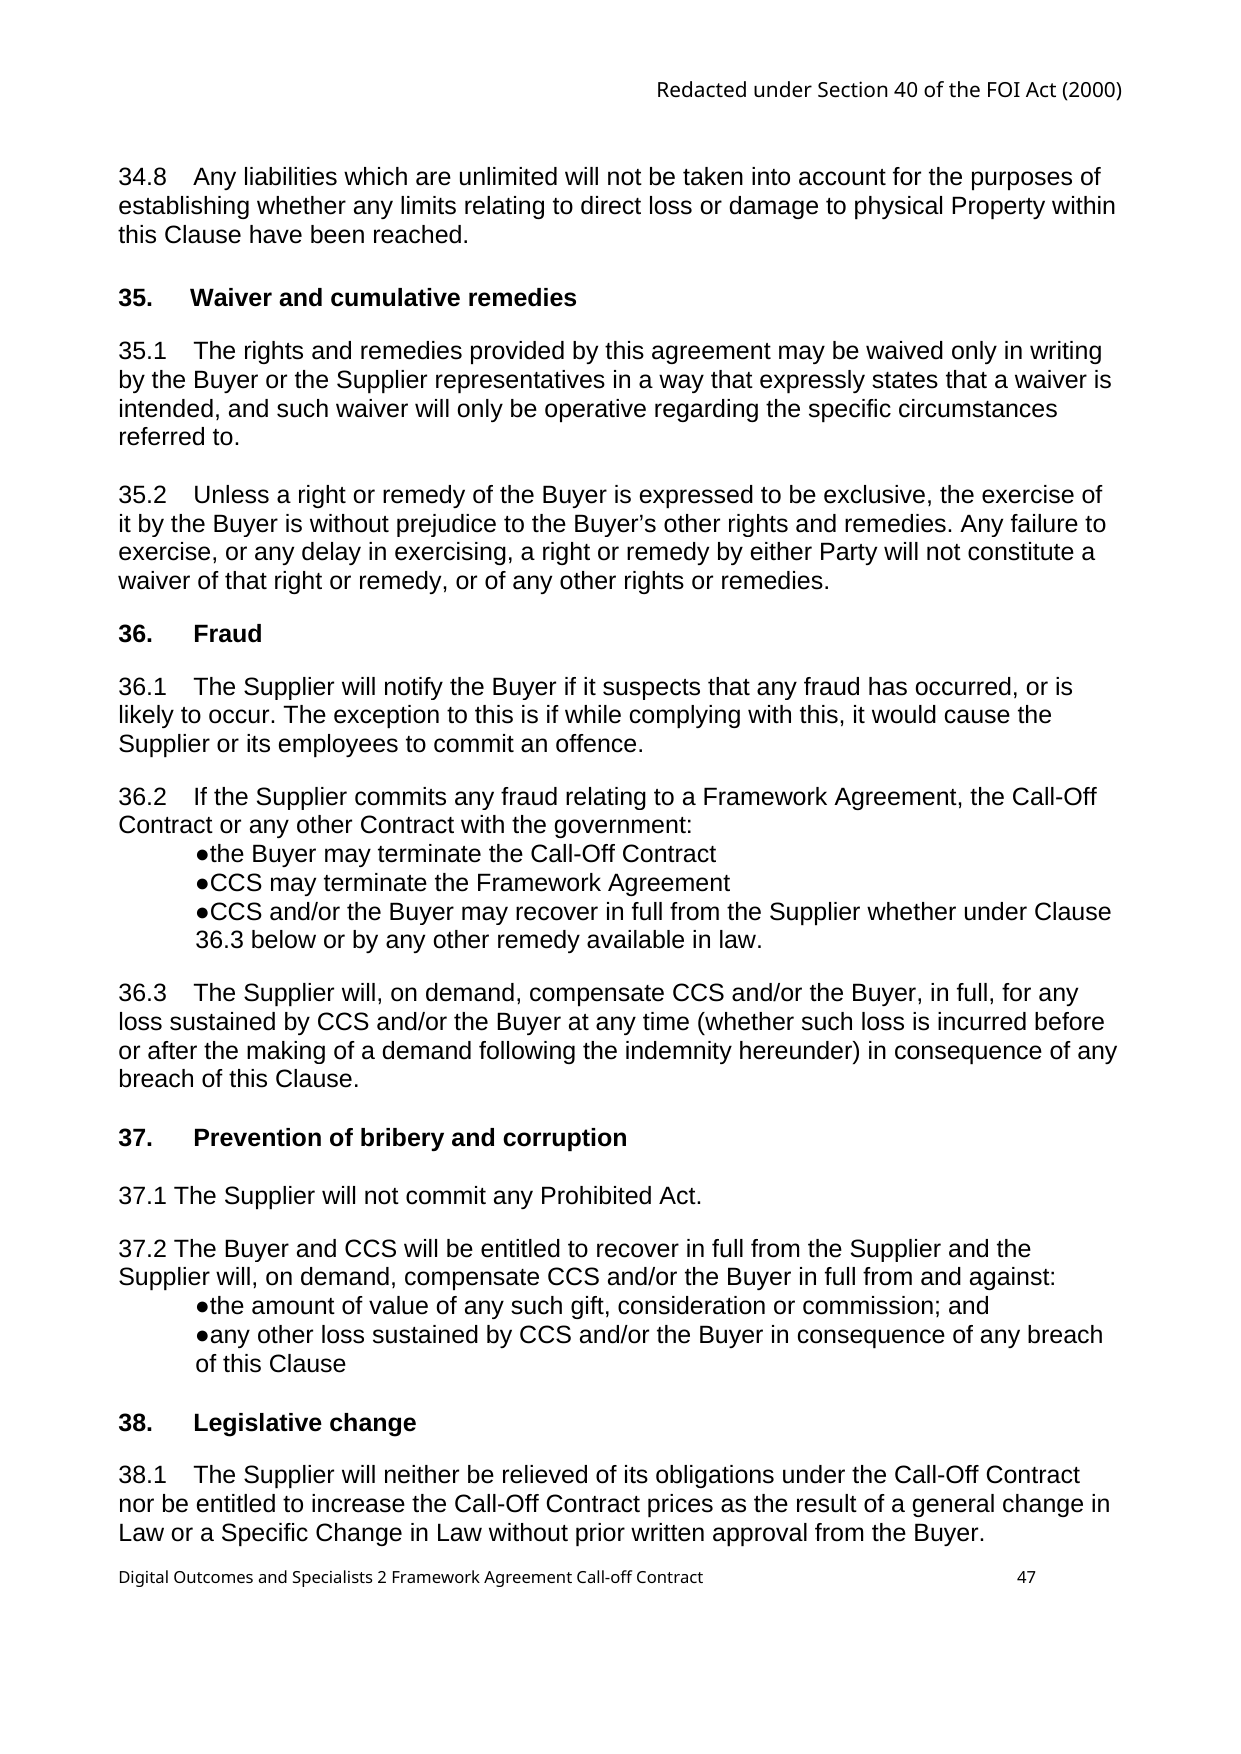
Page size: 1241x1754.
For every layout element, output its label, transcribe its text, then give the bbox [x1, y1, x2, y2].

text 36.3 The Supplier will, on demand, compensate CCS and/or the Buyer, in full, for any loss sustained by CCS and/or the Buyer at any time (whether such loss is incurred before or after the making of a demand following the indemnity hereunder) in consequence of any breach of this Clause. [118, 978, 1122, 1093]
text 37.1 The Supplier will not commit any Prohibited Act. [118, 1181, 1122, 1209]
text 38.1 The Supplier will neither be relieved of its obligations under the Call-Off Contract nor be entitled to increase the Call-Off Contract prices as the result of a general change in Law or a Specific Change in Law without prior written approval from the Buyer. [118, 1460, 1122, 1546]
list CCS may terminate the Framework Agreement [194, 868, 1125, 897]
text 35.2 Unless a right or remedy of the Buyer is expressed to be exclusive, the exercise of it by the Buyer is without prejudice to the Buyer’s other rights and remedies. Any failure to exercise, or any delay in exercising, a right or remedy by either Party will not constitute a waiver of that right or remedy, or of any other rights or remedies. [118, 480, 1122, 595]
text 35.1 The rights and remedies provided by this agreement may be waived only in writing by the Buyer or the Supplier representatives in a way that expressly states that a waiver is intended, and such waiver will only be operative regarding the specific circumstances referred to. [118, 336, 1122, 480]
text 34.8 Any liabilities which are unlimited will not be taken into account for the purposes of establishing whether any limits relating to direct loss or damage to physical Property within this Clause have been reached. [118, 162, 1122, 248]
list the amount of value of any such gift, consideration or commission; and [194, 1291, 1125, 1320]
list the Buyer may terminate the Call-Off Contract [194, 839, 1125, 868]
text 36.1 The Supplier will notify the Buyer if it suspects that any fraud has occurred, or is likely to occur. The exception to this is if while complying with this, it would cause the Supplier or its employees to commit an offence. [118, 671, 1122, 758]
subtitle 36. Fraud [118, 619, 1122, 647]
list any other loss sustained by CCS and/or the Buyer in consequence of any breach of this Clause [194, 1320, 1125, 1377]
subtitle 38. Legislative change [118, 1407, 1122, 1436]
list CCS and/or the Buyer may recover in full from the Supplier whether under Clause 36.3 below or by any other remedy available in law. [194, 897, 1125, 954]
text 36.2 If the Supplier commits any fraud relating to a Framework Agreement, the Call-Off Contract or any other Contract with the government: [118, 782, 1122, 839]
subtitle 37. Prevention of bribery and corruption [118, 1123, 1122, 1152]
subtitle 35. Waiver and cumulative remedies [118, 283, 1122, 312]
text 37.2 The Buyer and CCS will be entitled to recover in full from the Supplier and the Supplier will, on demand, compensate CCS and/or the Buyer in full from and against: [118, 1233, 1122, 1291]
